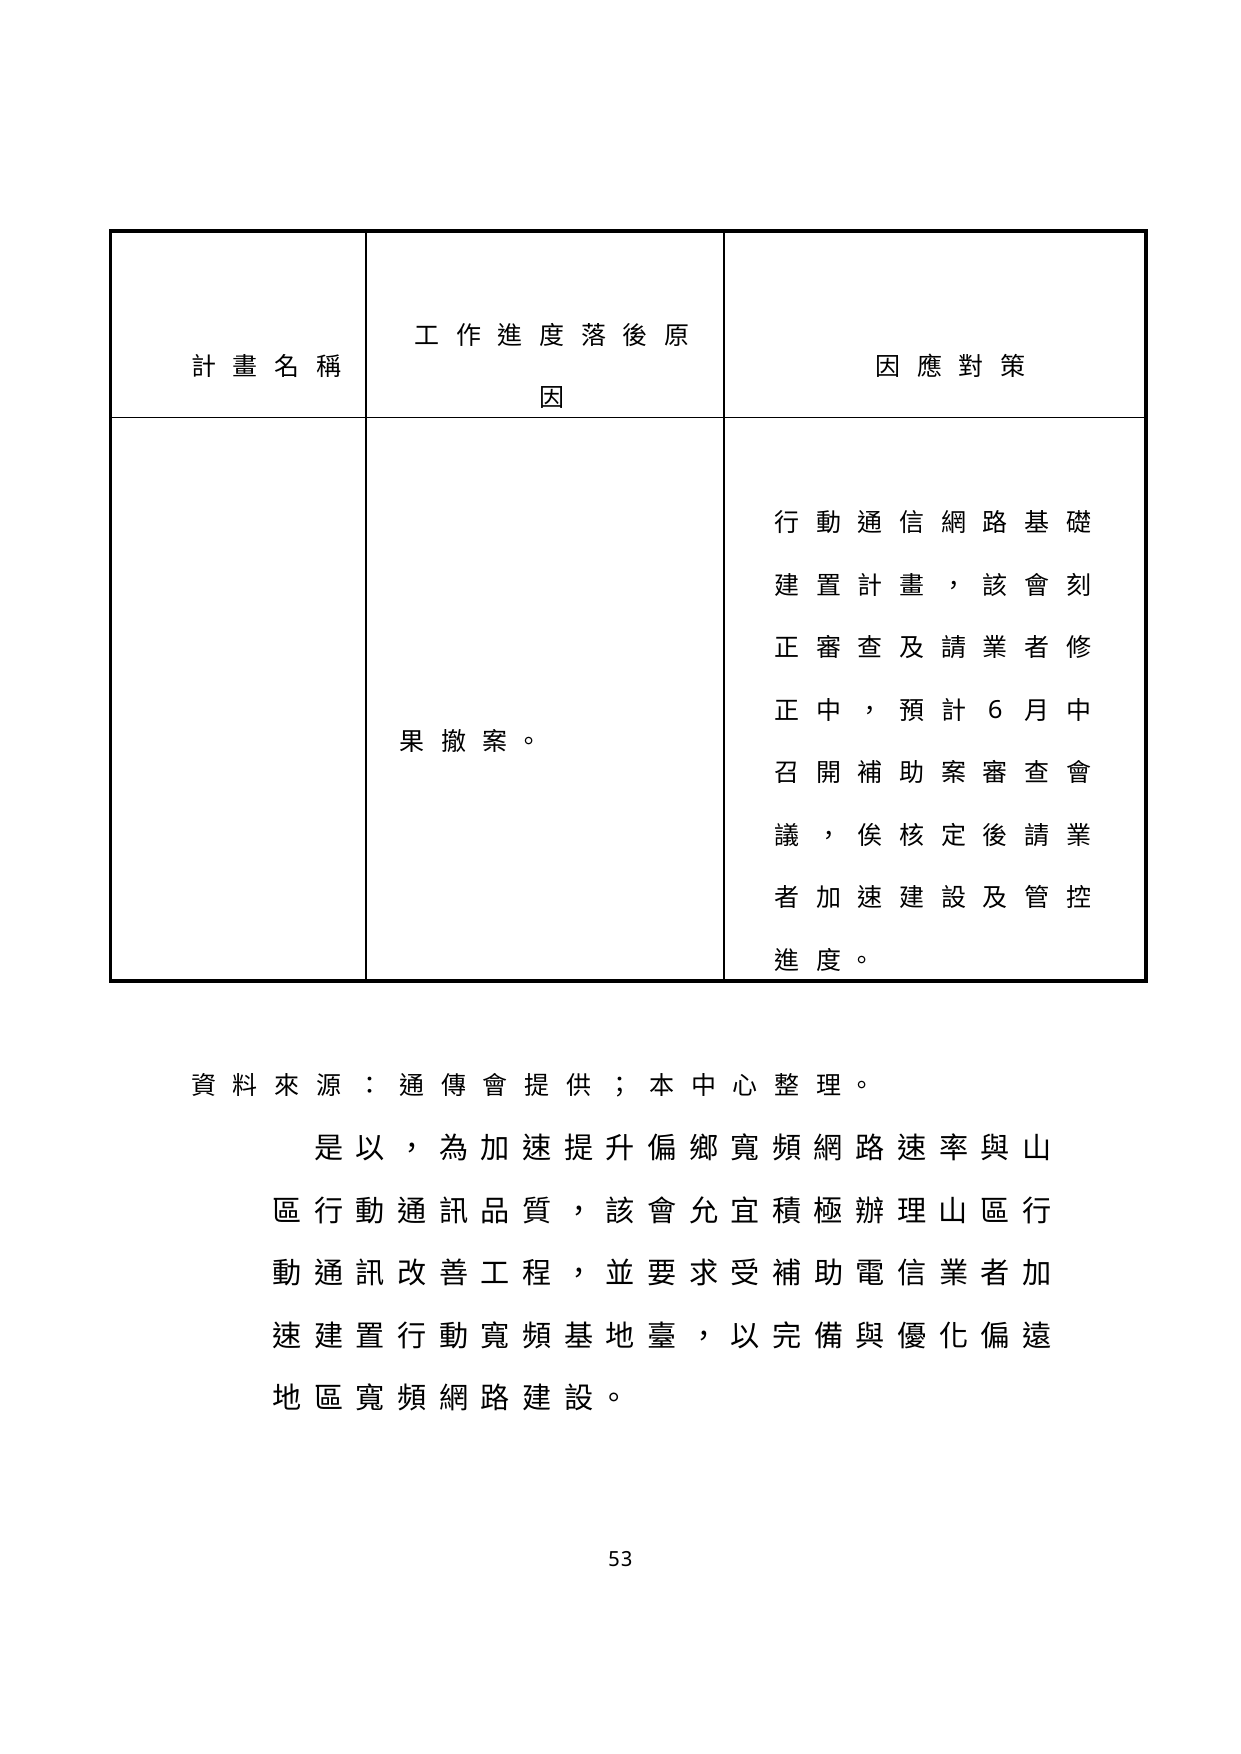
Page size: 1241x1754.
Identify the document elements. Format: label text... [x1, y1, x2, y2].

table_header 計畫名稱 [112, 233, 365, 417]
table_cell 果撤案。 [367, 418, 723, 979]
table_header 工作進度落後原因 [367, 233, 723, 417]
table_header 因應對策 [725, 233, 1144, 417]
table_cell 行動通信網路基礎建置計畫，該會刻正審查及請業者修正中，預計6月中召開補助案審查會議，俟核定後請業者加速建設及管控進度。 [725, 418, 1144, 979]
table_cell [112, 418, 365, 979]
text 資料來源：通傳會提供；本中心整理。 [98, 1042, 1143, 1104]
text 是以，為加速提升偏鄉寬頻網路速率與山區行動通訊品質，該會允宜積極辦理山區行動通訊改善工程，並要求受補助電信業者加速建置行動寬頻基地臺，以完備與優化偏遠地區寬頻網路建設。 [242, 1104, 1058, 1417]
